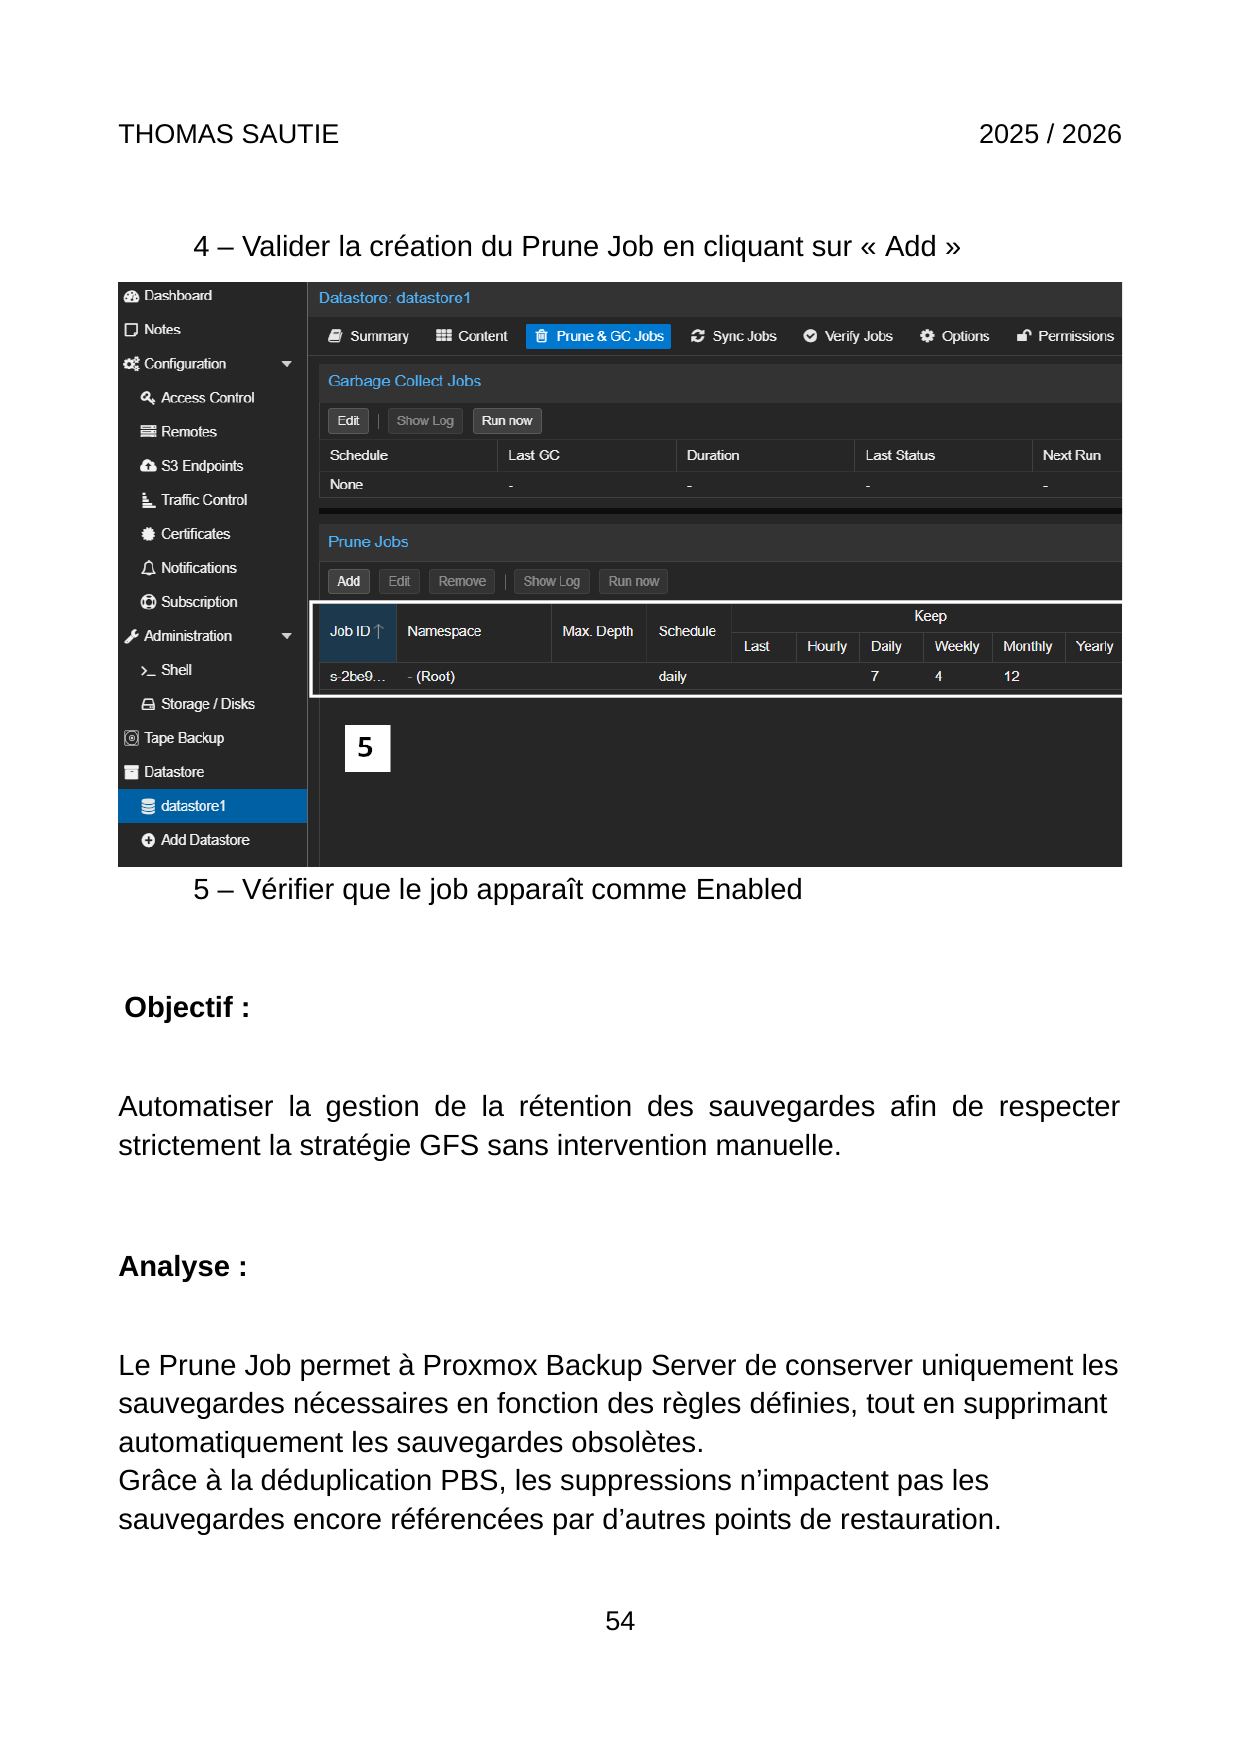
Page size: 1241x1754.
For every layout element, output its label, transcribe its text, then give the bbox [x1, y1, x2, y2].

picture [118, 282, 1123, 867]
list 5 – Vérifier que le job apparaît comme Enabled [164, 867, 1122, 905]
subtitle Objectif : [124, 990, 1116, 1023]
text Automatiser la gestion de la rétention des sauvegardes afin de respecter strictement la stratégie GFS sans intervention manuelle. [118, 1089, 1122, 1161]
subtitle Analyse : [118, 1248, 1122, 1282]
list 4 – Valider la création du Prune Job en cliquant sur « Add » [164, 229, 1122, 263]
text Le Prune Job permet à Proxmox Backup Server de conserver uniquement les sauvegardes nécessaires en fonction des règles définies, tout en supprimant automatiquement les sauvegardes obsolètes. Grâce à la déduplication PBS, les suppressions n’impactent pas les sauvegardes encore référencées par d’autres points de restauration. [118, 1348, 1122, 1535]
